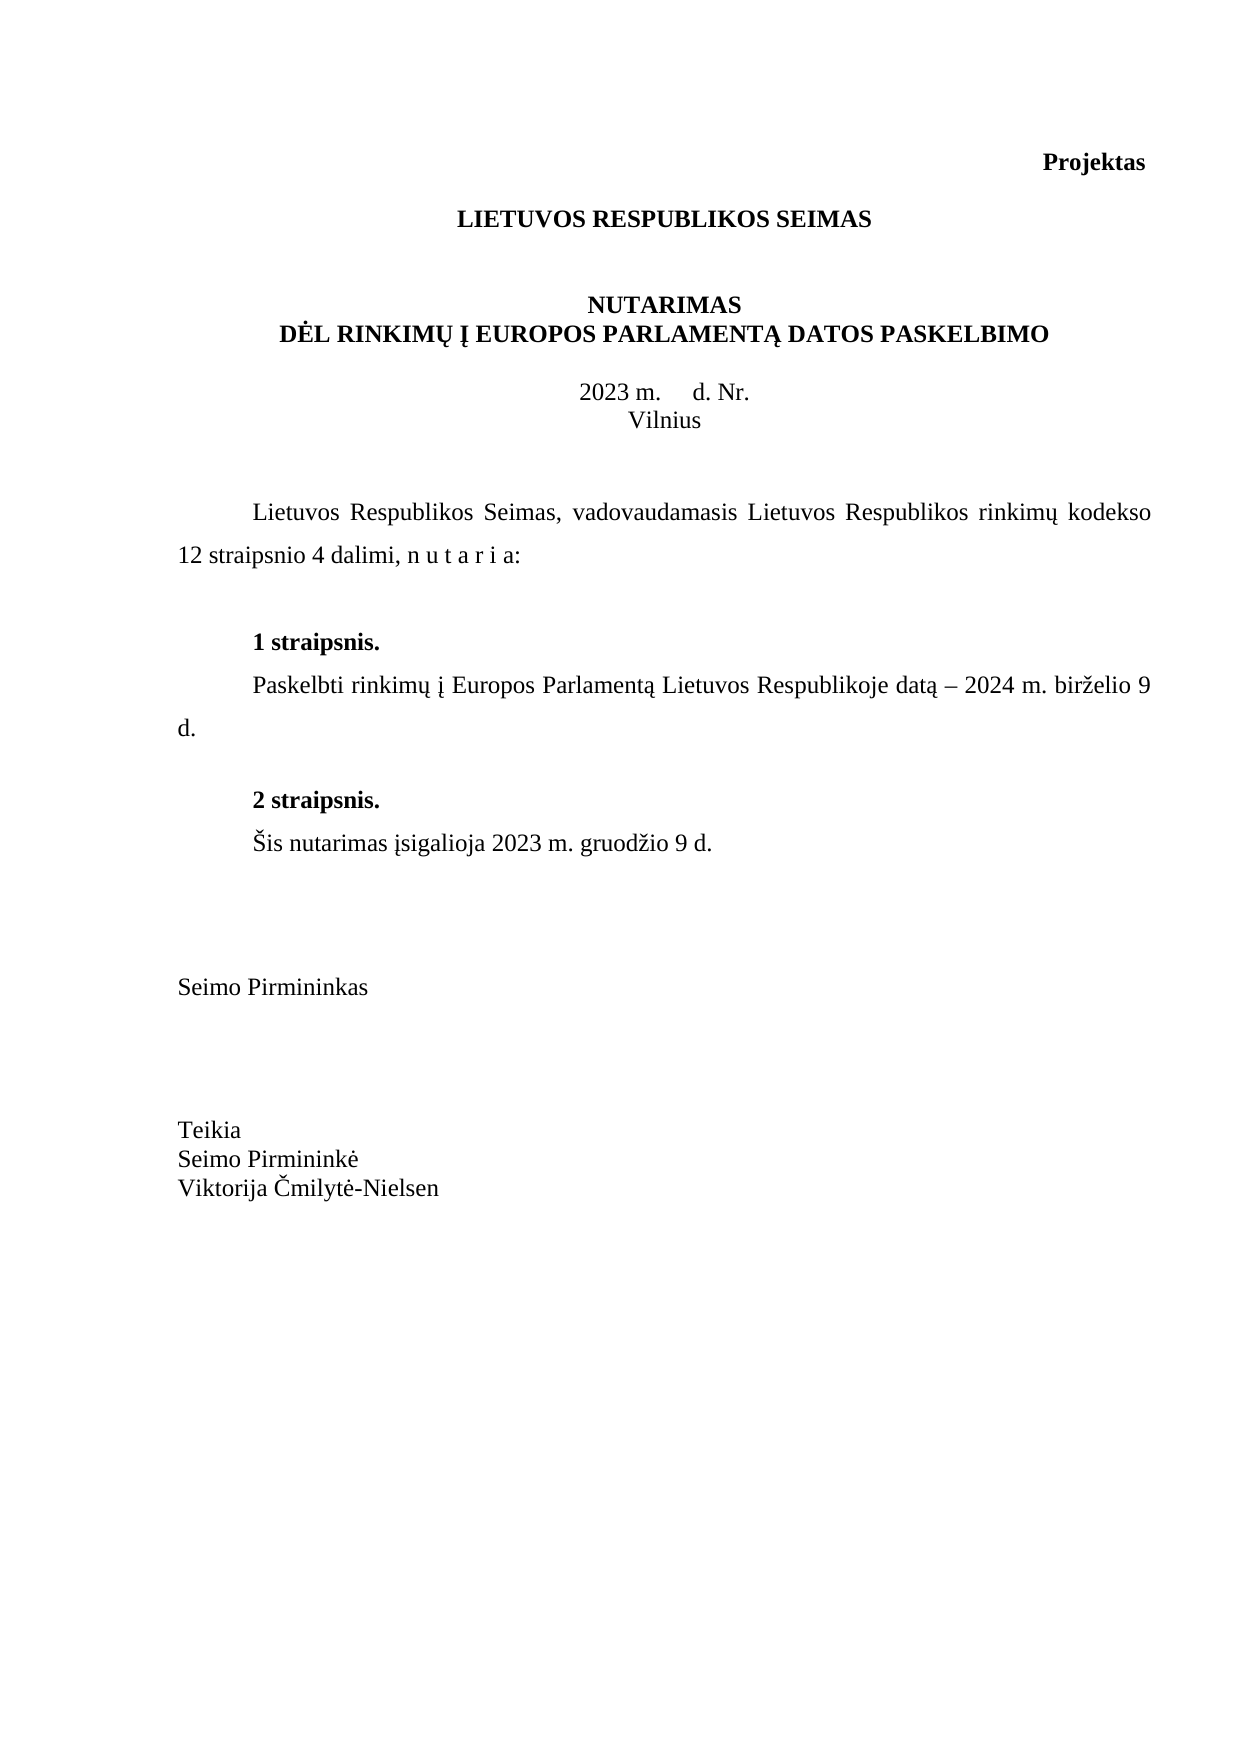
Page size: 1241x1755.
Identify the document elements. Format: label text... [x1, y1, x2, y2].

text 1 straipsnis. [177, 627, 1152, 655]
text Seimo Pirmininkė [177, 1144, 1152, 1173]
text Šis nutarimas įsigalioja 2023 m. gruodžio 9 d. [177, 828, 1152, 857]
text Vilnius [177, 406, 1152, 434]
text Seimo Pirmininkas [177, 972, 1152, 1000]
text Teikia [177, 1115, 1152, 1144]
text NUTARIMAS [177, 291, 1152, 319]
text LIETUVOS RESPUBLIKOS SEIMAS [177, 204, 1152, 233]
text 2 straipsnis. [177, 785, 1152, 813]
text Viktorija Čmilytė-Nielsen [177, 1173, 1152, 1202]
text DĖL RINKIMŲ Į EUROPOS PARLAMENTĄ DATOS PASKELBIMO [177, 319, 1152, 348]
text Lietuvos Respublikos Seimas, vadovaudamasis Lietuvos Respublikos rinkimų kodekso 12 straipsnio 4 dalimi, nutaria: [177, 497, 1152, 569]
text 2023 m. d. Nr. [177, 377, 1152, 406]
text Paskelbti rinkimų į Europos Parlamentą Lietuvos Respublikoje datą – 2024 m. birželio 9 d. [177, 670, 1152, 742]
text Projektas [177, 147, 1152, 176]
